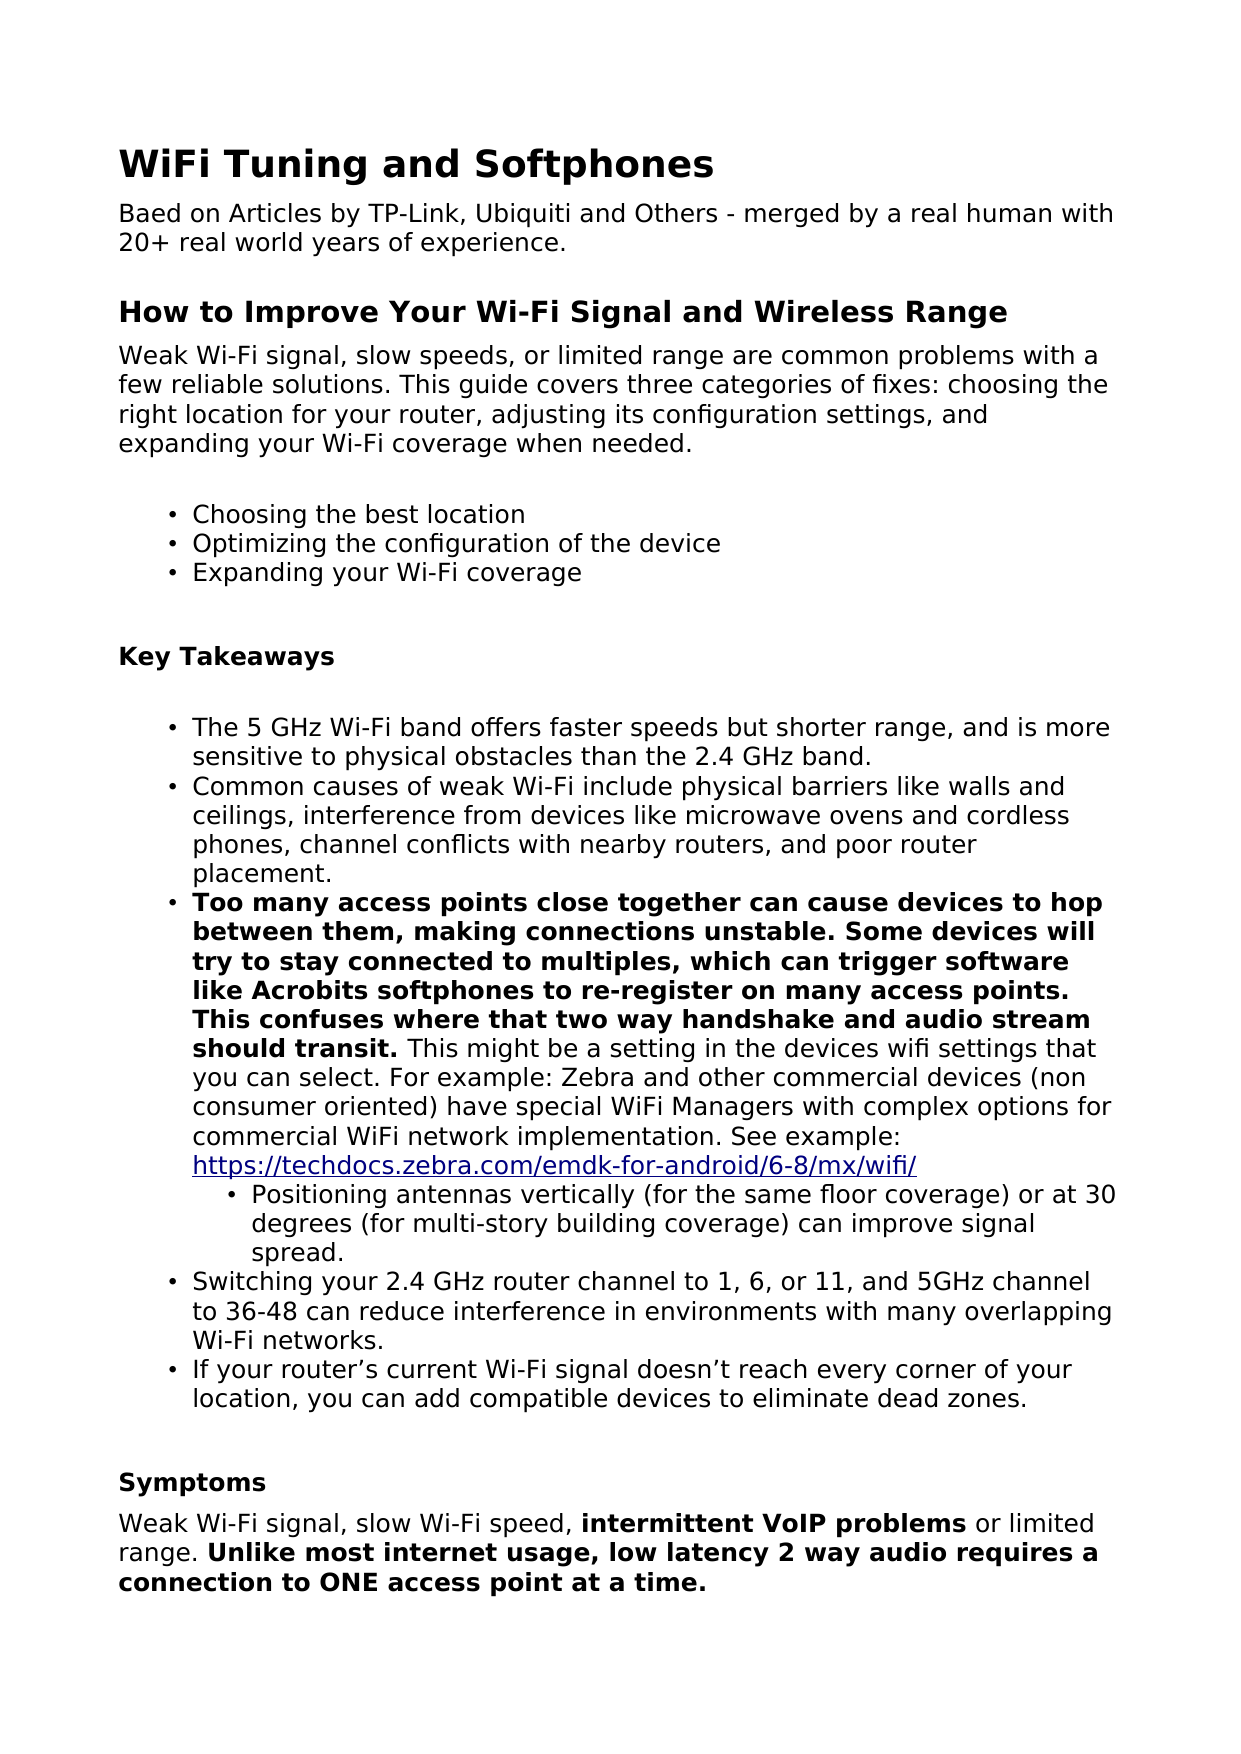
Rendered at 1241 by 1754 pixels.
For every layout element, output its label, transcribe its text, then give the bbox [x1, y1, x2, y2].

subtitle WiFi Tuning and Softphones [118, 143, 1122, 187]
list Choosing the best location [177, 500, 1122, 529]
text Baed on Articles by TP-Link, Ubiquiti and Others - merged by a real human with 20+ real world years of experience. [118, 199, 1122, 258]
list Common causes of weak Wi-Fi include physical barriers like walls and ceilings, interference from devices like microwave ovens and cordless phones, channel conflicts with nearby routers, and poor router placement. [177, 772, 1122, 888]
subtitle How to Improve Your Wi-Fi Signal and Wireless Range [118, 295, 1122, 329]
list Expanding your Wi-Fi coverage [177, 558, 1122, 588]
text Weak Wi-Fi signal, slow speeds, or limited range are common problems with a few reliable solutions. This guide covers three categories of fixes: choosing the right location for your router, adjusting its configuration settings, and expanding your Wi-Fi coverage when needed. [118, 342, 1122, 458]
list Too many access points close together can cause devices to hop between them, making connections unstable. Some devices will try to stay connected to multiples, which can trigger software like Acrobits softphones to re-register on many access points. This confuses where that two way handshake and audio stream should transit. This might be a setting in the devices wifi settings that you can select. For example: Zebra and other commercial devices (non consumer oriented) have special WiFi Managers with complex options for commercial WiFi network implementation. See example: https://techdocs.zebra.com/emdk-for-android/6-8/mx/wifi/ [177, 888, 1122, 1180]
subtitle Symptoms [118, 1468, 1122, 1497]
list The 5 GHz Wi-Fi band offers faster speeds but shorter range, and is more sensitive to physical obstacles than the 2.4 GHz band. [177, 713, 1122, 772]
text Weak Wi-Fi signal, slow Wi-Fi speed, intermittent VoIP problems or limited range. Unlike most internet usage, low latency 2 way audio requires a connection to ONE access point at a time. [118, 1509, 1122, 1597]
list Optimizing the configuration of the device [177, 529, 1122, 558]
list Positioning antennas vertically (for the same floor coverage) or at 30 degrees (for multi-story building coverage) can improve signal spread. [236, 1180, 1122, 1267]
list Switching your 2.4 GHz router channel to 1, 6, or 11, and 5GHz channel to 36-48 can reduce interference in environments with many overlapping Wi-Fi networks. [177, 1267, 1122, 1355]
list If your router’s current Wi-Fi signal doesn’t reach every corner of your location, you can add compatible devices to eliminate dead zones. [177, 1355, 1122, 1413]
subtitle Key Takeaways [118, 642, 1122, 671]
